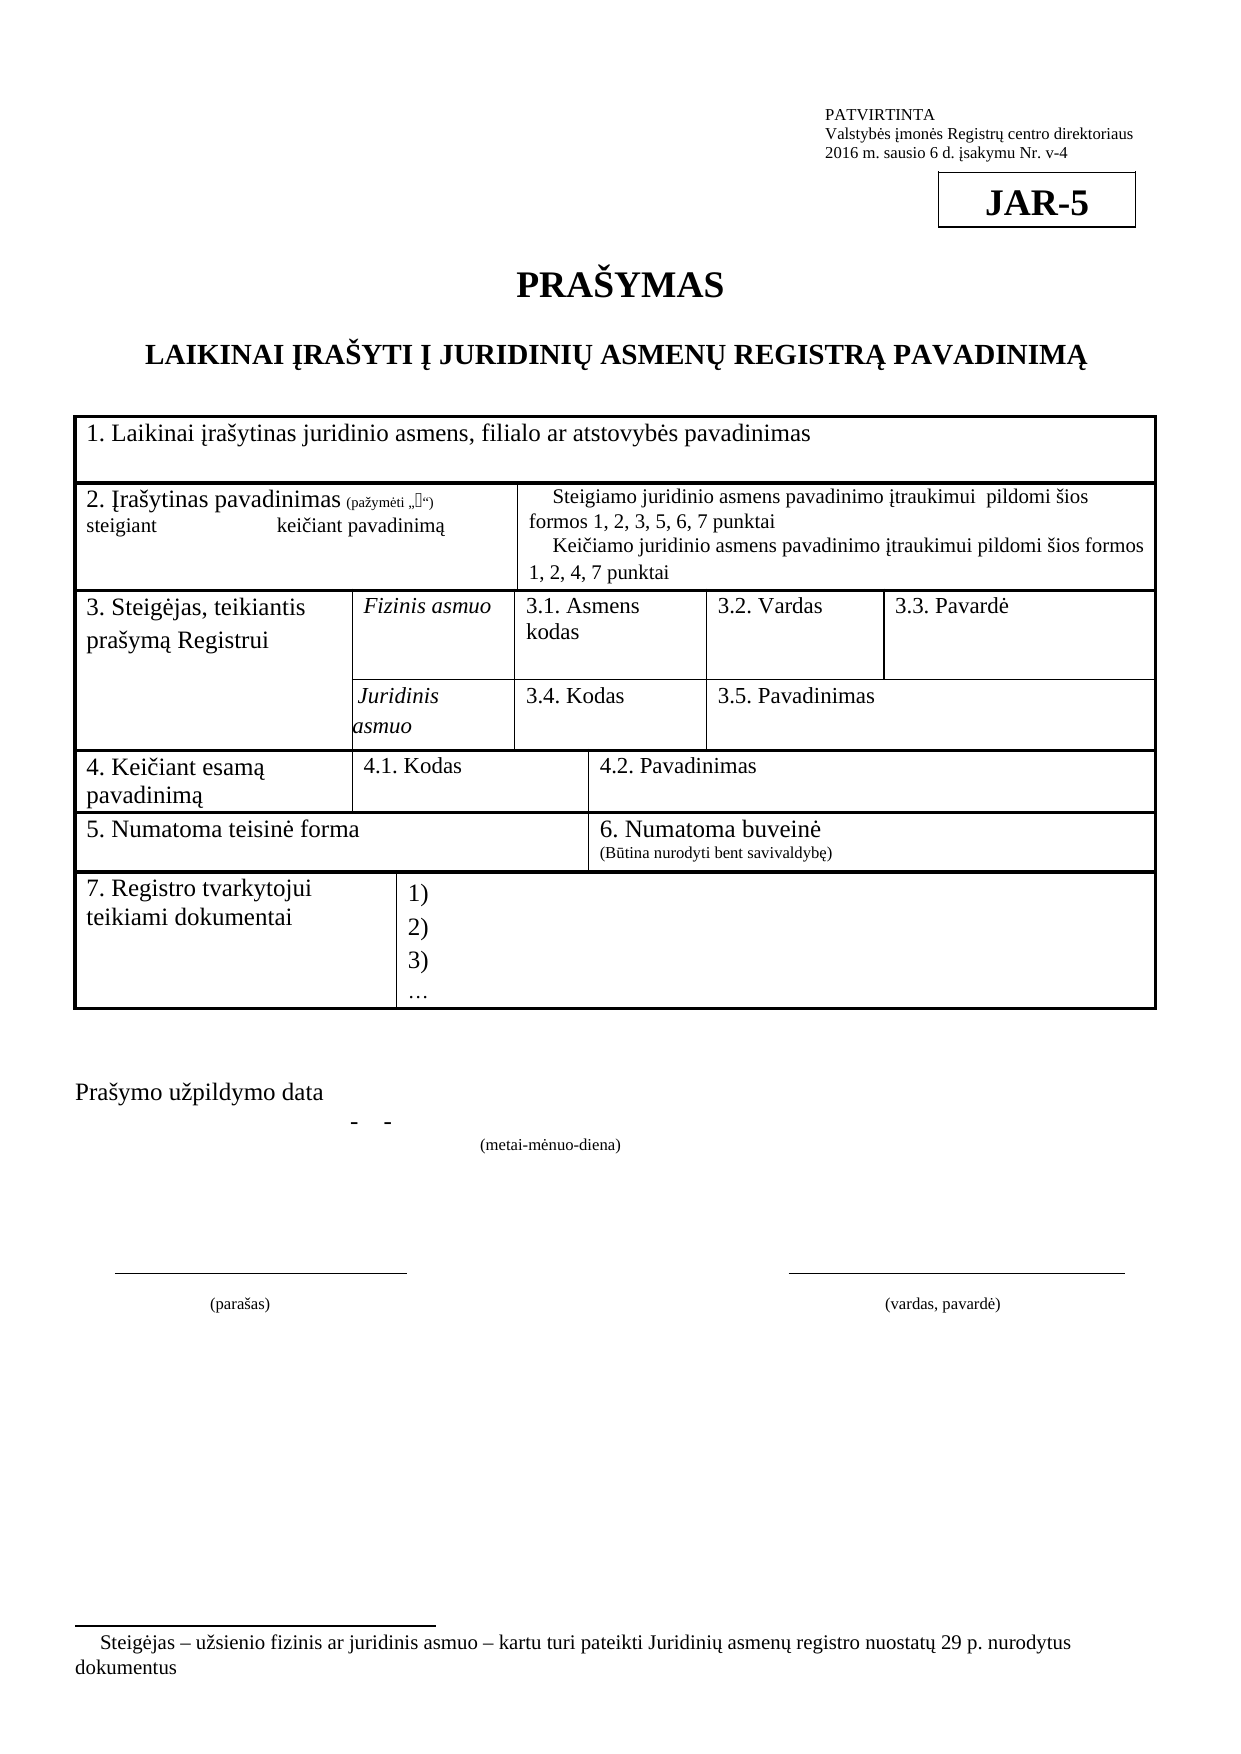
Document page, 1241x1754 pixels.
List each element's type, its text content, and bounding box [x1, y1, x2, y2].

table_cell Steigiamo juridinio asmens pavadinimo įtraukimui pildomi šios formos 1, 2, 3, 5, 6, 7 punktai Keičiamo juridinio asmens pavadinimo įtraukimui pildomi šios formos 1, 2, 4, 7 punktai [518, 485, 1154, 588]
text JAR-5 [948, 180, 1126, 218]
table_header 1. Laikinai įrašytinas juridinio asmens, filialo ar atstovybės pavadinimas [77, 418, 1154, 481]
text - - [75, 1106, 1165, 1135]
table_header [789, 1240, 1125, 1273]
table_header [407, 1240, 788, 1273]
text LAIKINAI ĮRAŠYTI Į JURIDINIŲ ASMENŲ REGISTRĄ PAVADINIMĄ [75, 337, 1165, 371]
table_cell 2. Įrašytinas pavadinimas (pažymėti „“) steigiant keičiant pavadinimą [77, 485, 517, 588]
table_cell 4.1. Kodas [353, 752, 588, 811]
text (metai-mėnuo-diena) [435, 1135, 1165, 1154]
table_cell Juridinis asmuo [353, 680, 514, 749]
text Prašymo užpildymo data [75, 1077, 1165, 1106]
table_cell Fizinis asmuo [353, 592, 514, 678]
table_cell 3.2. Vardas [707, 592, 883, 678]
table_cell 3.5. Pavadinimas [707, 680, 1154, 749]
table_header [115, 1240, 407, 1273]
table_cell 3.3. Pavardė [885, 592, 1154, 678]
table_cell 7. Registro tvarkytojui teikiami dokumentai [77, 874, 396, 1007]
table_cell 6. Numatoma buveinė (Būtina nurodyti bent savivaldybę) [589, 814, 1154, 870]
text PRAŠYMAS [75, 263, 1165, 306]
table_cell 4.2. Pavadinimas [589, 752, 1154, 811]
text PATVIRTINTA Valstybės įmonės Registrų centro direktoriaus 2016 m. sausio 6 d. įsakymu Nr. v-4 [825, 104, 1171, 162]
table_cell 3.4. Kodas [515, 680, 706, 749]
table_cell 3. Steigėjas, teikiantis prašymą Registrui [77, 592, 352, 749]
text (parašas) (vardas, pavardė) [75, 1293, 1165, 1313]
table_cell 1) 2) 3) … [397, 874, 1154, 1007]
table_cell 3.1. Asmens kodas [515, 592, 706, 678]
table_cell 4. Keičiant esamą pavadinimą [77, 752, 352, 811]
table_cell 5. Numatoma teisinė forma [77, 814, 588, 870]
